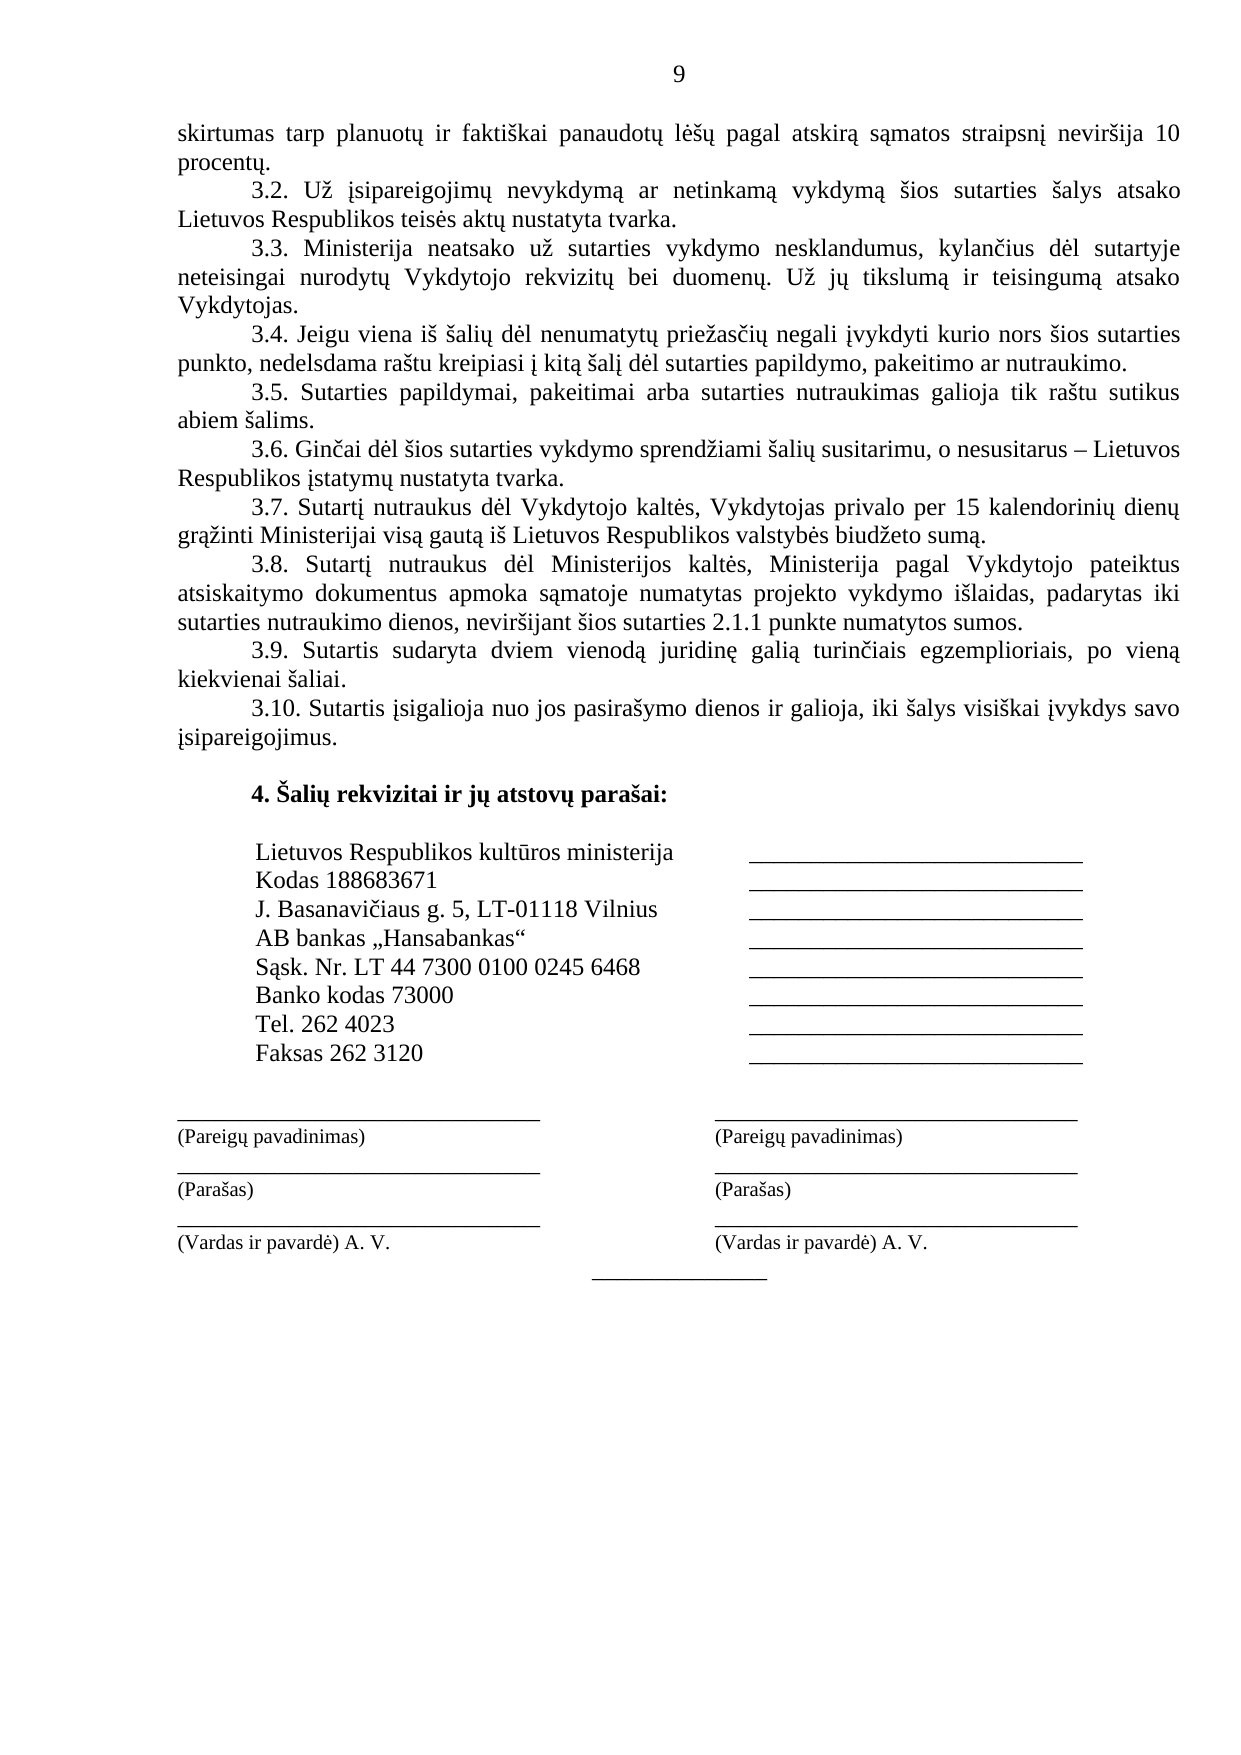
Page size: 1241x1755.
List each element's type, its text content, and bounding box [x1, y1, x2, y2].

table_cell [1177, 952, 1181, 981]
table_cell [1177, 1038, 1181, 1067]
text 4. Šalių rekvizitai ir jų atstovų parašai: [177, 779, 1181, 808]
table_header [745, 837, 749, 866]
table_cell [1177, 923, 1181, 952]
text ______________ [177, 1254, 1181, 1283]
table_cell [745, 1009, 749, 1038]
table_cell [745, 923, 749, 952]
text 3.4. Jeigu viena iš šalių dėl nenumatytų priežasčių negali įvykdyti kurio nors šios sutarties punkto, nedelsdama raštu kreipiasi į kitą šalį dėl sutarties papildymo, pakeitimo ar nutraukimo. [177, 319, 1181, 377]
text _____________________________ _____________________________ [177, 1201, 1181, 1230]
table_cell [1177, 981, 1181, 1009]
text 3.10. Sutartis įsigalioja nuo jos pasirašymo dienos ir galioja, iki šalys visiškai įvykdys savo įsipareigojimus. [177, 693, 1181, 751]
text 3.7. Sutartį nutraukus dėl Vykdytojo kaltės, Vykdytojas privalo per 15 kalendorinių dienų grąžinti Ministerijai visą gautą iš Lietuvos Respublikos valstybės biudžeto sumą. [177, 492, 1181, 549]
table_cell [745, 981, 749, 1009]
text _____________________________ _____________________________ [177, 1096, 1181, 1124]
table_cell [1177, 894, 1181, 923]
text 3.5. Sutarties papildymai, pakeitimai arba sutarties nutraukimas galioja tik raštu sutikus abiem šalims. [177, 377, 1181, 434]
text skirtumas tarp planuotų ir faktiškai panaudotų lėšų pagal atskirą sąmatos straipsnį neviršija 10 procentų. [177, 118, 1181, 176]
text 3.8. Sutartį nutraukus dėl Ministerijos kaltės, Ministerija pagal Vykdytojo pateiktus atsiskaitymo dokumentus apmoka sąmatoje numatytas projekto vykdymo išlaidas, padarytas iki sutarties nutraukimo dienos, neviršijant šios sutarties 2.1.1 punkte numatytos sumos. [177, 549, 1181, 636]
table_header [1177, 837, 1181, 866]
text (Pareigų pavadinimas) (Pareigų pavadinimas) [177, 1124, 1181, 1148]
table_cell [1177, 1009, 1181, 1038]
text 3.6. Ginčai dėl šios sutarties vykdymo sprendžiami šalių susitarimu, o nesusitarus – Lietuvos Respublikos įstatymų nustatyta tvarka. [177, 434, 1181, 492]
table_cell [745, 894, 749, 923]
table_cell [745, 866, 749, 894]
text 3.9. Sutartis sudaryta dviem vienodą juridinę galią turinčiais egzemplioriais, po vieną kiekvienai šaliai. [177, 636, 1181, 693]
text (Vardas ir pavardė) A. V. (Vardas ir pavardė) A. V. [177, 1230, 1181, 1254]
table_cell [745, 1038, 749, 1067]
text 3.3. Ministerija neatsako už sutarties vykdymo nesklandumus, kylančius dėl sutartyje neteisingai nurodytų Vykdytojo rekvizitų bei duomenų. Už jų tikslumą ir teisingumą atsako Vykdytojas. [177, 233, 1181, 319]
table_cell [745, 952, 749, 981]
table_cell [1177, 866, 1181, 894]
text (Parašas) (Parašas) [177, 1177, 1181, 1201]
text _____________________________ _____________________________ [177, 1148, 1181, 1177]
text 3.2. Už įsipareigojimų nevykdymą ar netinkamą vykdymą šios sutarties šalys atsako Lietuvos Respublikos teisės aktų nustatyta tvarka. [177, 176, 1181, 233]
